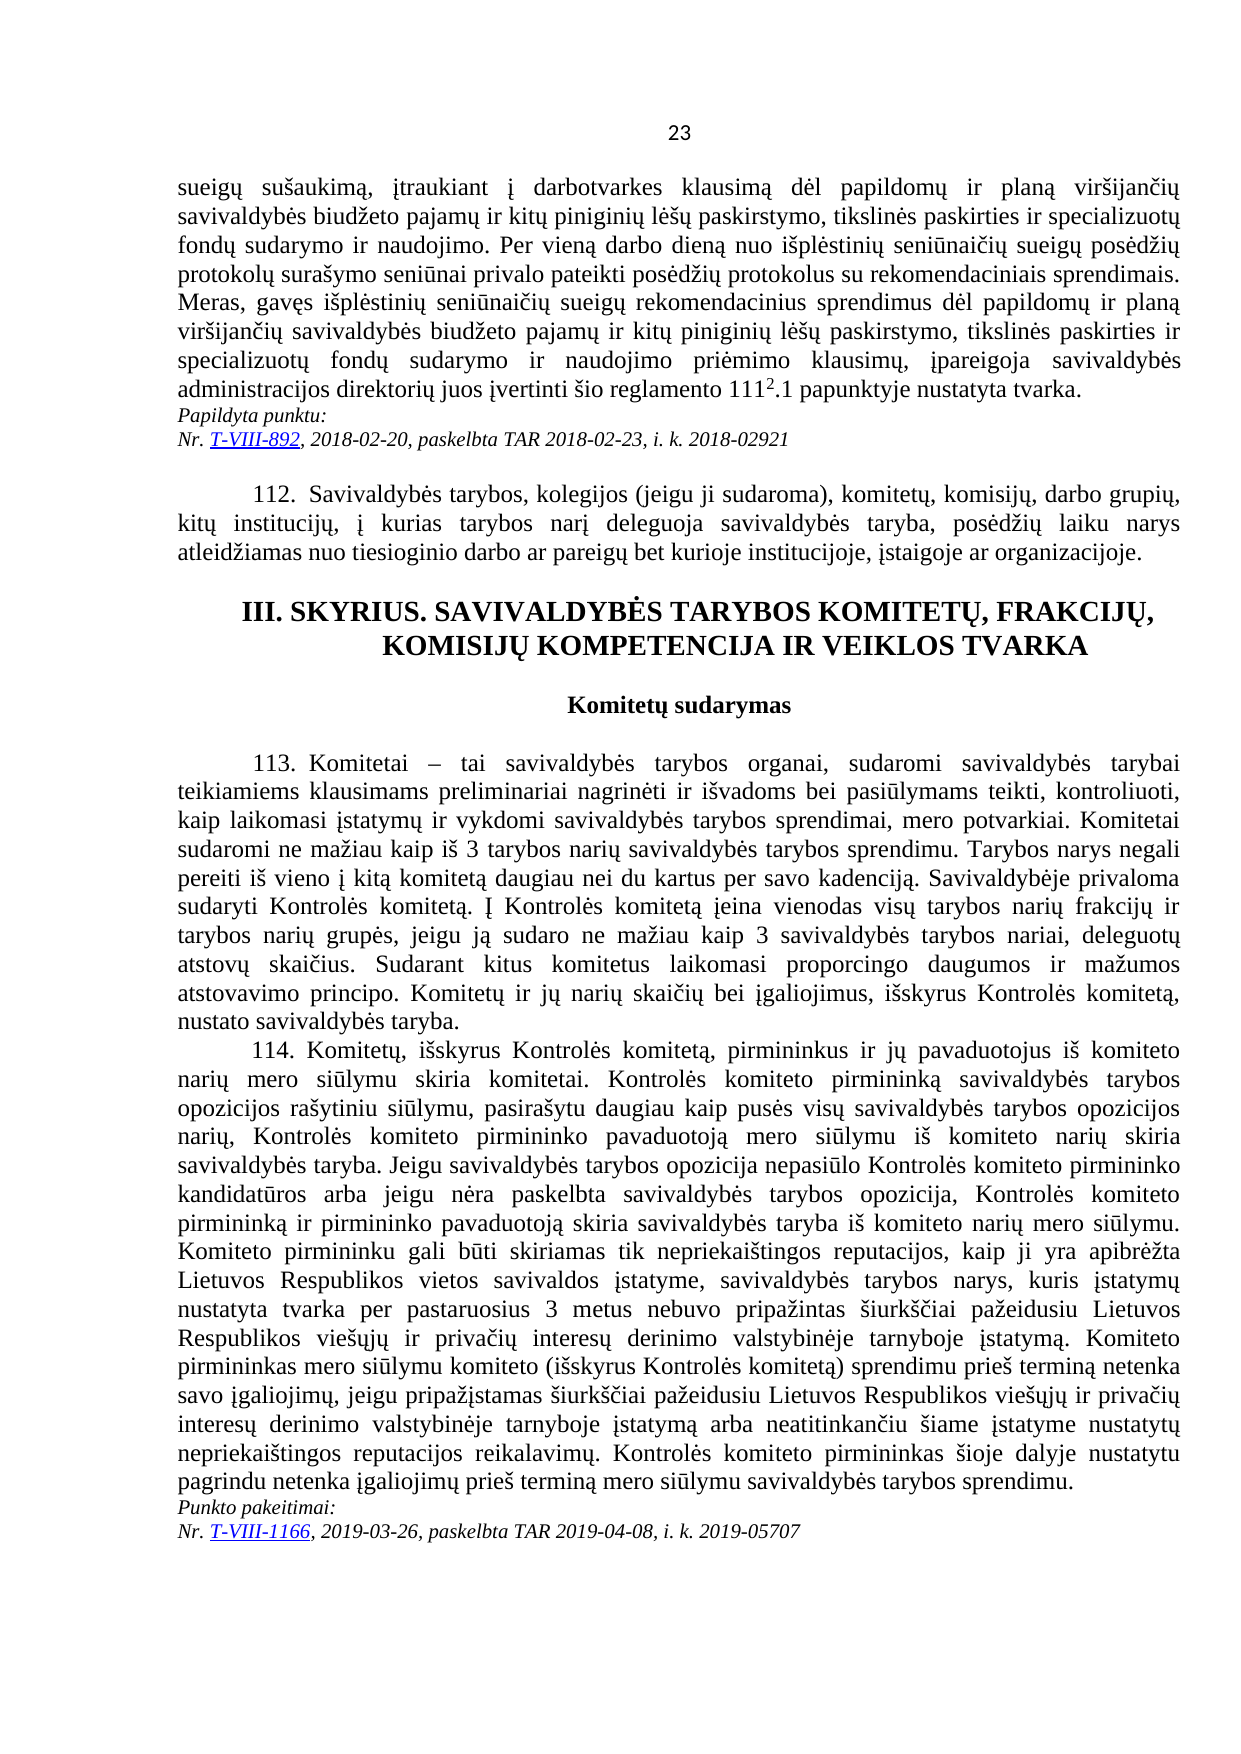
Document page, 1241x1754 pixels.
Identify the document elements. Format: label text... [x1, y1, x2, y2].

text sueigų sušaukimą, įtraukiant į darbotvarkes klausimą dėl papildomų ir planą viršijančių savivaldybės biudžeto pajamų ir kitų piniginių lėšų paskirstymo, tikslinės paskirties ir specializuotų fondų sudarymo ir naudojimo. Per vieną darbo dieną nuo išplėstinių seniūnaičių sueigų posėdžių protokolų surašymo seniūnai privalo pateikti posėdžių protokolus su rekomendaciniais sprendimais. Meras, gavęs išplėstinių seniūnaičių sueigų rekomendacinius sprendimus dėl papildomų ir planą viršijančių savivaldybės biudžeto pajamų ir kitų piniginių lėšų paskirstymo, tikslinės paskirties ir specializuotų fondų sudarymo ir naudojimo priėmimo klausimų, įpareigoja savivaldybės administracijos direktorių juos įvertinti šio reglamento 1112.1 papunktyje nustatyta tvarka. [177, 172, 1181, 402]
text III. SKYRIUS. SAVIVALDYBĖS TARYBOS KOMITETŲ, FRAKCIJŲ, KOMISIJŲ KOMPETENCIJA IR VEIKLOS TVARKA [215, 594, 1181, 661]
text Nr. T-VIII-892, 2018-02-20, paskelbta TAR 2018-02-23, i. k. 2018-02921 [177, 427, 1181, 451]
text 114. Komitetų, išskyrus Kontrolės komitetą, pirmininkus ir jų pavaduotojus iš komiteto narių mero siūlymu skiria komitetai. Kontrolės komiteto pirmininką savivaldybės tarybos opozicijos rašytiniu siūlymu, pasirašytu daugiau kaip pusės visų savivaldybės tarybos opozicijos narių, Kontrolės komiteto pirmininko pavaduotoją mero siūlymu iš komiteto narių skiria savivaldybės taryba. Jeigu savivaldybės tarybos opozicija nepasiūlo Kontrolės komiteto pirmininko kandidatūros arba jeigu nėra paskelbta savivaldybės tarybos opozicija, Kontrolės komiteto pirmininką ir pirmininko pavaduotoją skiria savivaldybės taryba iš komiteto narių mero siūlymu. Komiteto pirmininku gali būti skiriamas tik nepriekaištingos reputacijos, kaip ji yra apibrėžta Lietuvos Respublikos vietos savivaldos įstatyme, savivaldybės tarybos narys, kuris įstatymų nustatyta tvarka per pastaruosius 3 metus nebuvo pripažintas šiurkščiai pažeidusiu Lietuvos Respublikos viešųjų ir privačių interesų derinimo valstybinėje tarnyboje įstatymą. Komiteto pirmininkas mero siūlymu komiteto (išskyrus Kontrolės komitetą) sprendimu prieš terminą netenka savo įgaliojimų, jeigu pripažįstamas šiurkščiai pažeidusiu Lietuvos Respublikos viešųjų ir privačių interesų derinimo valstybinėje tarnyboje įstatymą arba neatitinkančiu šiame įstatyme nustatytų nepriekaištingos reputacijos reikalavimų. Kontrolės komiteto pirmininkas šioje dalyje nustatytu pagrindu netenka įgaliojimų prieš terminą mero siūlymu savivaldybės tarybos sprendimu. [177, 1035, 1181, 1495]
text 113. Komitetai – tai savivaldybės tarybos organai, sudaromi savivaldybės tarybai teikiamiems klausimams preliminariai nagrinėti ir išvadoms bei pasiūlymams teikti, kontroliuoti, kaip laikomasi įstatymų ir vykdomi savivaldybės tarybos sprendimai, mero potvarkiai. Komitetai sudaromi ne mažiau kaip iš 3 tarybos narių savivaldybės tarybos sprendimu. Tarybos narys negali pereiti iš vieno į kitą komitetą daugiau nei du kartus per savo kadenciją. Savivaldybėje privaloma sudaryti Kontrolės komitetą. Į Kontrolės komitetą įeina vienodas visų tarybos narių frakcijų ir tarybos narių grupės, jeigu ją sudaro ne mažiau kaip 3 savivaldybės tarybos nariai, deleguotų atstovų skaičius. Sudarant kitus komitetus laikomasi proporcingo daugumos ir mažumos atstovavimo principo. Komitetų ir jų narių skaičių bei įgaliojimus, išskyrus Kontrolės komitetą, nustato savivaldybės taryba. [177, 748, 1181, 1035]
text Papildyta punktu: [177, 402, 1181, 427]
text Punkto pakeitimai: [177, 1495, 1181, 1519]
text 112. Savivaldybės tarybos, kolegijos (jeigu ji sudaroma), komitetų, komisijų, darbo grupių, kitų institucijų, į kurias tarybos narį deleguoja savivaldybės taryba, posėdžių laiku narys atleidžiamas nuo tiesioginio darbo ar pareigų bet kurioje institucijoje, įstaigoje ar organizacijoje. [177, 479, 1181, 566]
text Komitetų sudarymas [177, 690, 1181, 719]
text Nr. T-VIII-1166, 2019-03-26, paskelbta TAR 2019-04-08, i. k. 2019-05707 [177, 1519, 1181, 1543]
